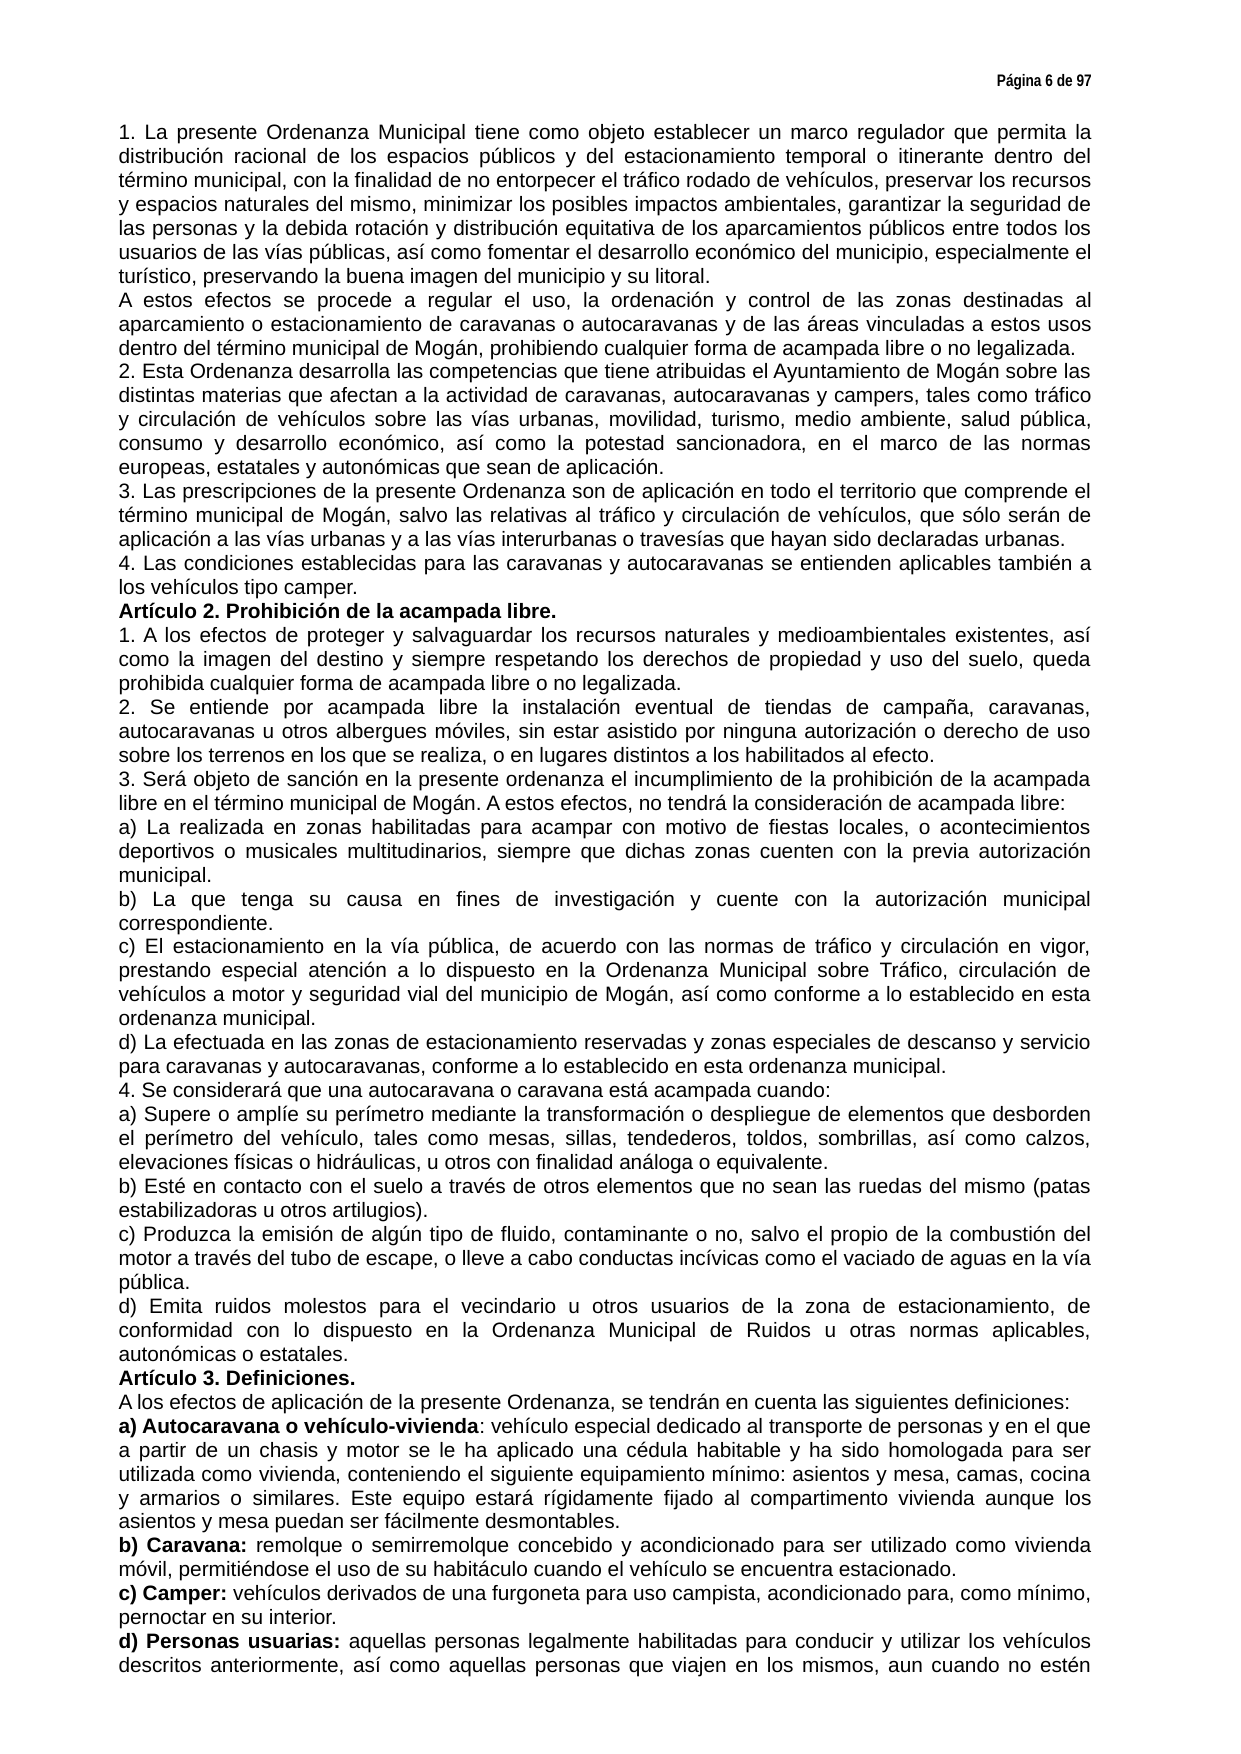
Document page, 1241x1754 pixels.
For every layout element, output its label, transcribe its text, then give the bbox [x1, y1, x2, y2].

text b) Caravana: remolque o semirremolque concebido y acondicionado para ser utilizado como vivienda móvil, permitiéndose el uso de su habitáculo cuando el vehículo se encuentra estacionado. [118, 1533, 1092, 1581]
text 2. Se entiende por acampada libre la instalación eventual de tiendas de campaña, caravanas, autocaravanas u otros albergues móviles, sin estar asistido por ninguna autorización o derecho de uso sobre los terrenos en los que se realiza, o en lugares distintos a los habilitados al efecto. [118, 695, 1092, 767]
text 3. Será objeto de sanción en la presente ordenanza el incumplimiento de la prohibición de la acampada libre en el término municipal de Mogán. A estos efectos, no tendrá la consideración de acampada libre: [118, 767, 1092, 814]
text 3. Las prescripciones de la presente Ordenanza son de aplicación en todo el territorio que comprende el término municipal de Mogán, salvo las relativas al tráfico y circulación de vehículos, que sólo serán de aplicación a las vías urbanas y a las vías interurbanas o travesías que hayan sido declaradas urbanas. [118, 479, 1092, 551]
text a) Autocaravana o vehículo-vivienda: vehículo especial dedicado al transporte de personas y en el que a partir de un chasis y motor se le ha aplicado una cédula habitable y ha sido homologada para ser utilizada como vivienda, conteniendo el siguiente equipamiento mínimo: asientos y mesa, camas, cocina y armarios o similares. Este equipo estará rígidamente fijado al compartimento vivienda aunque los asientos y mesa puedan ser fácilmente desmontables. [118, 1413, 1092, 1533]
text a) La realizada en zonas habilitadas para acampar con motivo de fiestas locales, o acontecimientos deportivos o musicales multitudinarios, siempre que dichas zonas cuenten con la previa autorización municipal. [118, 814, 1092, 886]
text b) La que tenga su causa en fines de investigación y cuente con la autorización municipal correspondiente. [118, 886, 1092, 934]
text Artículo 2. Prohibición de la acampada libre. [118, 599, 1092, 623]
text d) La efectuada en las zonas de estacionamiento reservadas y zonas especiales de descanso y servicio para caravanas y autocaravanas, conforme a lo establecido en esta ordenanza municipal. [118, 1030, 1092, 1078]
text a) Supere o amplíe su perímetro mediante la transformación o despliegue de elementos que desborden el perímetro del vehículo, tales como mesas, sillas, tendederos, toldos, sombrillas, así como calzos, elevaciones físicas o hidráulicas, u otros con finalidad análoga o equivalente. [118, 1102, 1092, 1174]
text b) Esté en contacto con el suelo a través de otros elementos que no sean las ruedas del mismo (patas estabilizadoras u otros artilugios). [118, 1174, 1092, 1222]
text 4. Las condiciones establecidas para las caravanas y autocaravanas se entienden aplicables también a los vehículos tipo camper. [118, 551, 1092, 599]
text d) Personas usuarias: aquellas personas legalmente habilitadas para conducir y utilizar los vehículos descritos anteriormente, así como aquellas personas que viajen en los mismos, aun cuando no estén [118, 1629, 1092, 1677]
text Artículo 3. Definiciones. [118, 1366, 1092, 1389]
text 1. La presente Ordenanza Municipal tiene como objeto establecer un marco regulador que permita la distribución racional de los espacios públicos y del estacionamiento temporal o itinerante dentro del término municipal, con la finalidad de no entorpecer el tráfico rodado de vehículos, preservar los recursos y espacios naturales del mismo, minimizar los posibles impactos ambientales, garantizar la seguridad de las personas y la debida rotación y distribución equitativa de los aparcamientos públicos entre todos los usuarios de las vías públicas, así como fomentar el desarrollo económico del municipio, especialmente el turístico, preservando la buena imagen del municipio y su litoral. [118, 120, 1092, 287]
text 1. A los efectos de proteger y salvaguardar los recursos naturales y medioambientales existentes, así como la imagen del destino y siempre respetando los derechos de propiedad y uso del suelo, queda prohibida cualquier forma de acampada libre o no legalizada. [118, 623, 1092, 695]
text A estos efectos se procede a regular el uso, la ordenación y control de las zonas destinadas al aparcamiento o estacionamiento de caravanas o autocaravanas y de las áreas vinculadas a estos usos dentro del término municipal de Mogán, prohibiendo cualquier forma de acampada libre o no legalizada. [118, 287, 1092, 359]
text c) Produzca la emisión de algún tipo de fluido, contaminante o no, salvo el propio de la combustión del motor a través del tubo de escape, o lleve a cabo conductas incívicas como el vaciado de aguas en la vía pública. [118, 1222, 1092, 1294]
text d) Emita ruidos molestos para el vecindario u otros usuarios de la zona de estacionamiento, de conformidad con lo dispuesto en la Ordenanza Municipal de Ruidos u otras normas aplicables, autonómicas o estatales. [118, 1294, 1092, 1366]
text c) El estacionamiento en la vía pública, de acuerdo con las normas de tráfico y circulación en vigor, prestando especial atención a lo dispuesto en la Ordenanza Municipal sobre Tráfico, circulación de vehículos a motor y seguridad vial del municipio de Mogán, así como conforme a lo establecido en esta ordenanza municipal. [118, 934, 1092, 1030]
text 2. Esta Ordenanza desarrolla las competencias que tiene atribuidas el Ayuntamiento de Mogán sobre las distintas materias que afectan a la actividad de caravanas, autocaravanas y campers, tales como tráfico y circulación de vehículos sobre las vías urbanas, movilidad, turismo, medio ambiente, salud pública, consumo y desarrollo económico, así como la potestad sancionadora, en el marco de las normas europeas, estatales y autonómicas que sean de aplicación. [118, 359, 1092, 479]
text 4. Se considerará que una autocaravana o caravana está acampada cuando: [118, 1078, 1092, 1102]
text c) Camper: vehículos derivados de una furgoneta para uso campista, acondicionado para, como mínimo, pernoctar en su interior. [118, 1581, 1092, 1629]
text A los efectos de aplicación de la presente Ordenanza, se tendrán en cuenta las siguientes definiciones: [118, 1389, 1092, 1413]
